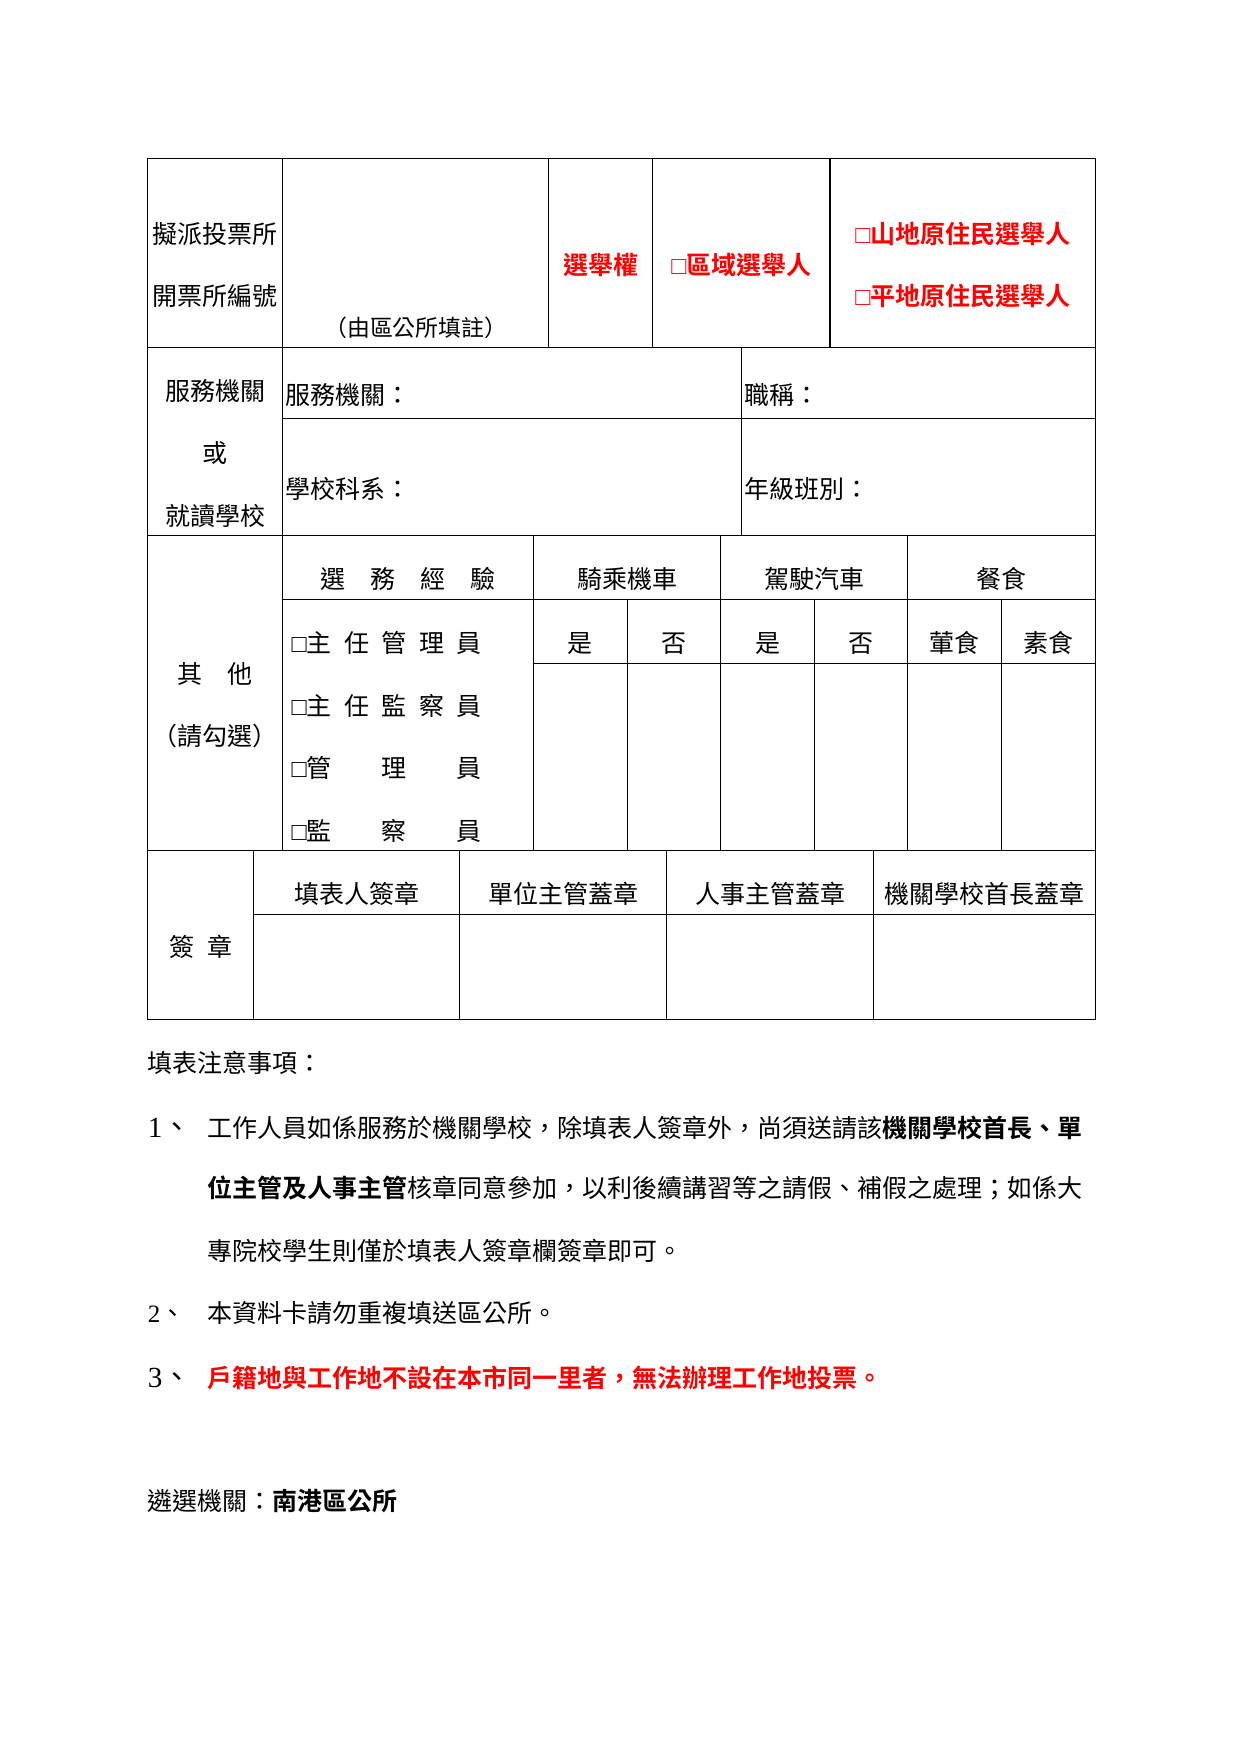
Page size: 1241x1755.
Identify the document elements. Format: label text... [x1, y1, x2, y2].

table_cell 選舉權 [549, 159, 652, 347]
table_cell 駕駛汽車 [721, 536, 907, 599]
table_cell [460, 915, 666, 1019]
table_cell 選 務 經 驗 [283, 536, 533, 599]
table_cell 餐食 [908, 536, 1095, 599]
table_cell 人事主管蓋章 [667, 851, 873, 913]
table_cell 機關學校首長蓋章 [874, 851, 1095, 913]
table_cell [908, 664, 1001, 850]
table_cell [534, 664, 627, 850]
table_cell 職稱： [742, 348, 1095, 418]
list 本資料卡請勿重複填送區公所。 [148, 1270, 1093, 1333]
table_cell □主 任 管 理 員 □主 任 監 察 員 □管 理 員 □監 察 員 [283, 600, 533, 850]
table_cell 簽 章 [148, 851, 253, 1019]
table_cell 年級班別： [742, 419, 1095, 535]
table_cell 服務機關： [283, 348, 741, 418]
table_cell □區域選舉人 [653, 159, 829, 347]
table_cell 是 [534, 600, 627, 662]
table_cell 素食 [1002, 600, 1095, 662]
table_cell 學校科系： [283, 419, 741, 535]
table_cell [874, 915, 1095, 1019]
list 工作人員如係服務於機關學校，除填表人簽章外，尚須送請該機關學校首長、單位主管及人事主管核章同意參加，以利後續講習等之請假、補假之處理；如係大專院校學生則僅於填表人簽章欄簽章即可。 [148, 1083, 1093, 1270]
table_cell 騎乘機車 [534, 536, 720, 599]
table_cell 是 [721, 600, 814, 662]
table_cell [721, 664, 814, 850]
list 戶籍地與工作地不設在本市同一里者，無法辦理工作地投票。 [148, 1333, 1093, 1395]
table_cell 葷食 [908, 600, 1001, 662]
table_cell [815, 664, 907, 850]
table_cell [1002, 664, 1095, 850]
table_cell 服務機關 或 就讀學校 [148, 348, 282, 535]
table_cell □山地原住民選舉人 □平地原住民選舉人 [831, 159, 1095, 347]
table_cell 擬派投票所 開票所編號 [148, 159, 282, 347]
table_cell [628, 664, 720, 850]
text 遴選機關：南港區公所 [148, 1458, 1093, 1520]
table_cell [254, 915, 459, 1019]
table_cell 否 [628, 600, 720, 662]
table_cell 單位主管蓋章 [460, 851, 666, 913]
table_cell 其 他 （請勾選） [148, 536, 282, 850]
table_cell （由區公所填註） [283, 159, 548, 347]
table_cell [667, 915, 873, 1019]
text 填表注意事項： [148, 1020, 1093, 1083]
table_cell 填表人簽章 [254, 851, 459, 913]
table_cell 否 [815, 600, 907, 662]
